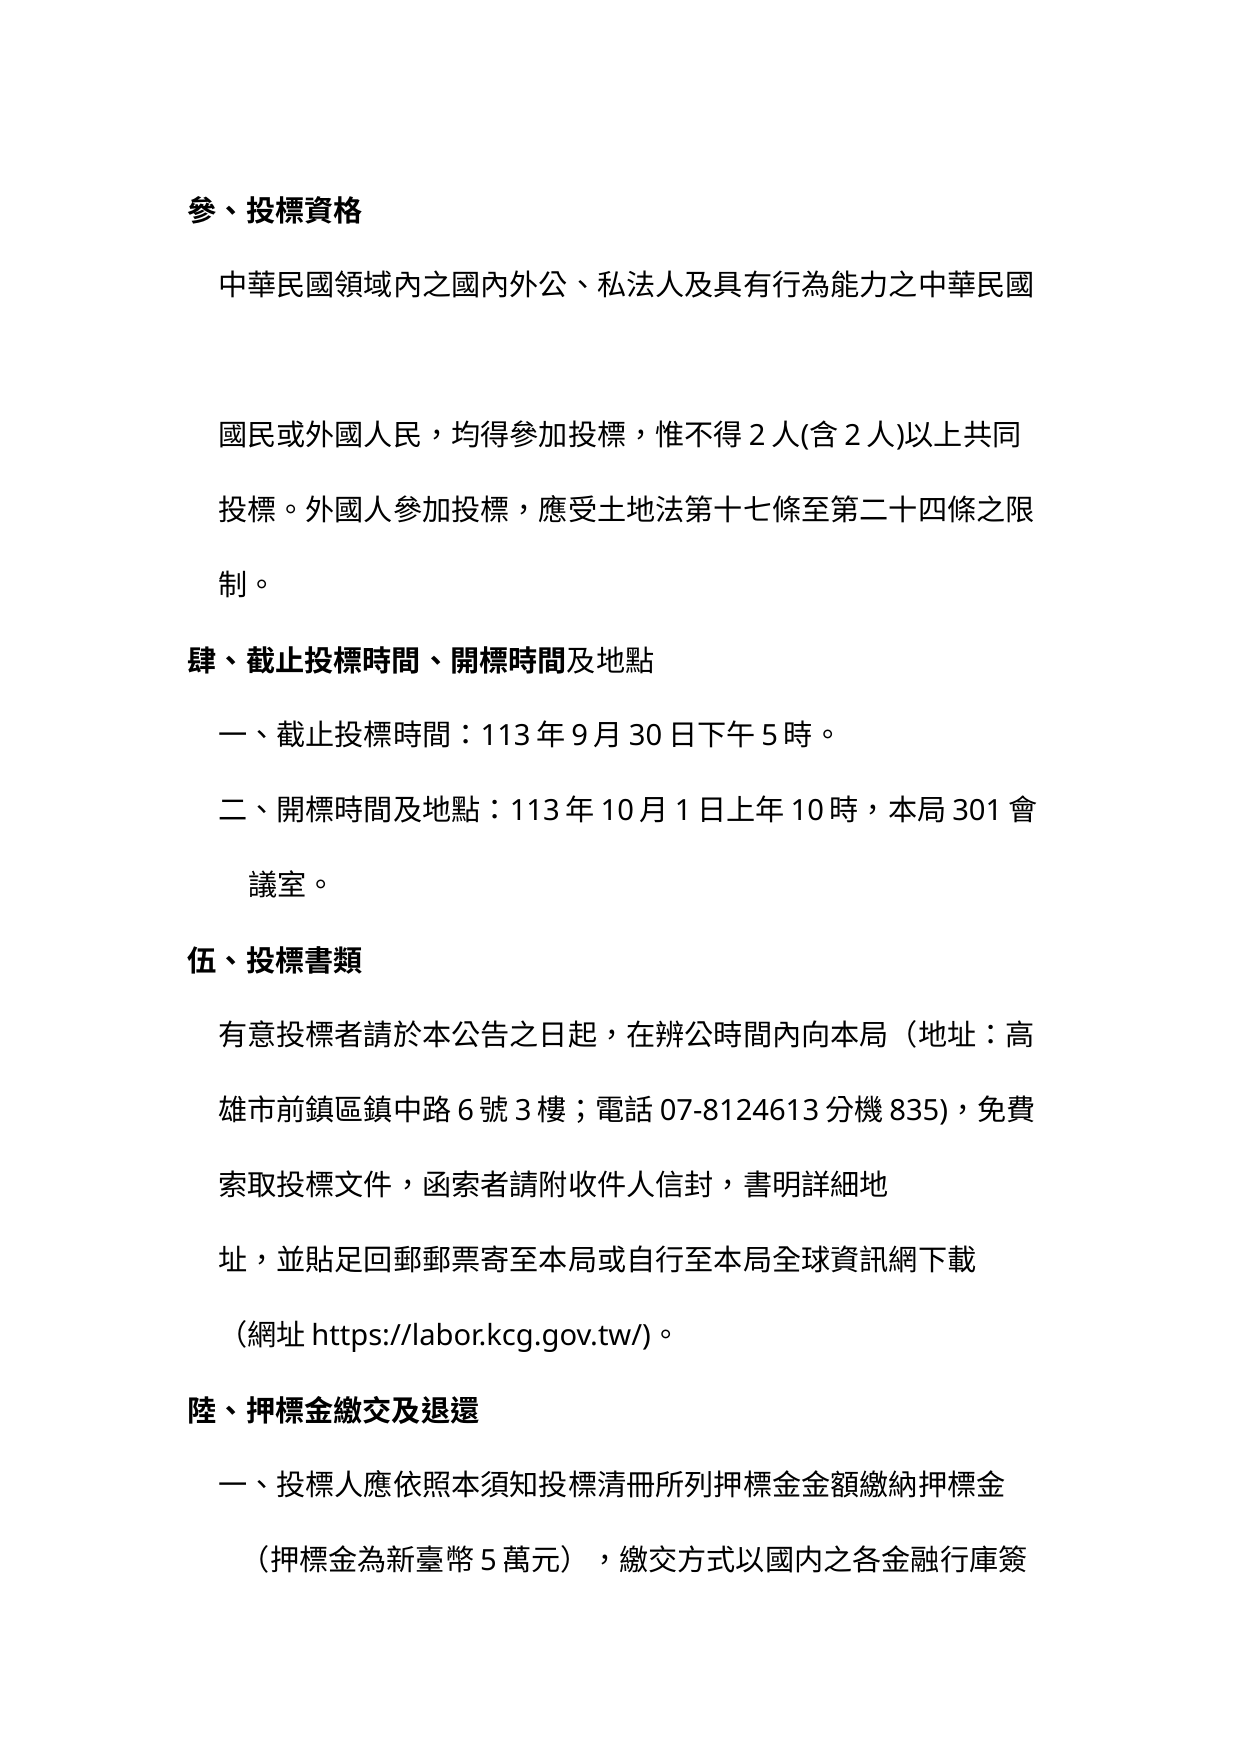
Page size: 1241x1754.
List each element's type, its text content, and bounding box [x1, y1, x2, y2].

text 參、投標資格 中華民國領域內之國內外公、私法人及具有行為能力之中華民國 國民或外國人民，均得參加投標，惟不得2人(含2人)以上共同 投標。外國人參加投標，應受土地法第十七條至第二十四條之限 制。 肆、截止投標時間、開標時間及地點 一、截止投標時間：113年9月30日下午5時。 二、開標時間及地點：113年10月1日上年10時，本局301會 議室。 伍、投標書類 有意投標者請於本公告之日起，在辨公時間內向本局（地址：高 雄市前鎮區鎮中路6號3樓；電話07-8124613分機835)，免費 索取投標文件，函索者請附收件人信封，書明詳細地 址，並貼足回郵郵票寄至本局或自行至本局全球資訊網下載 （網址https://labor.kcg.gov.tw/)。 陸、押標金繳交及退還 一、投標人應依照本須知投標清冊所列押標金金額繳納押標金 （押標金為新臺幣5萬元），繳交方式以國内之各金融行庫簽 [187, 164, 1053, 1589]
